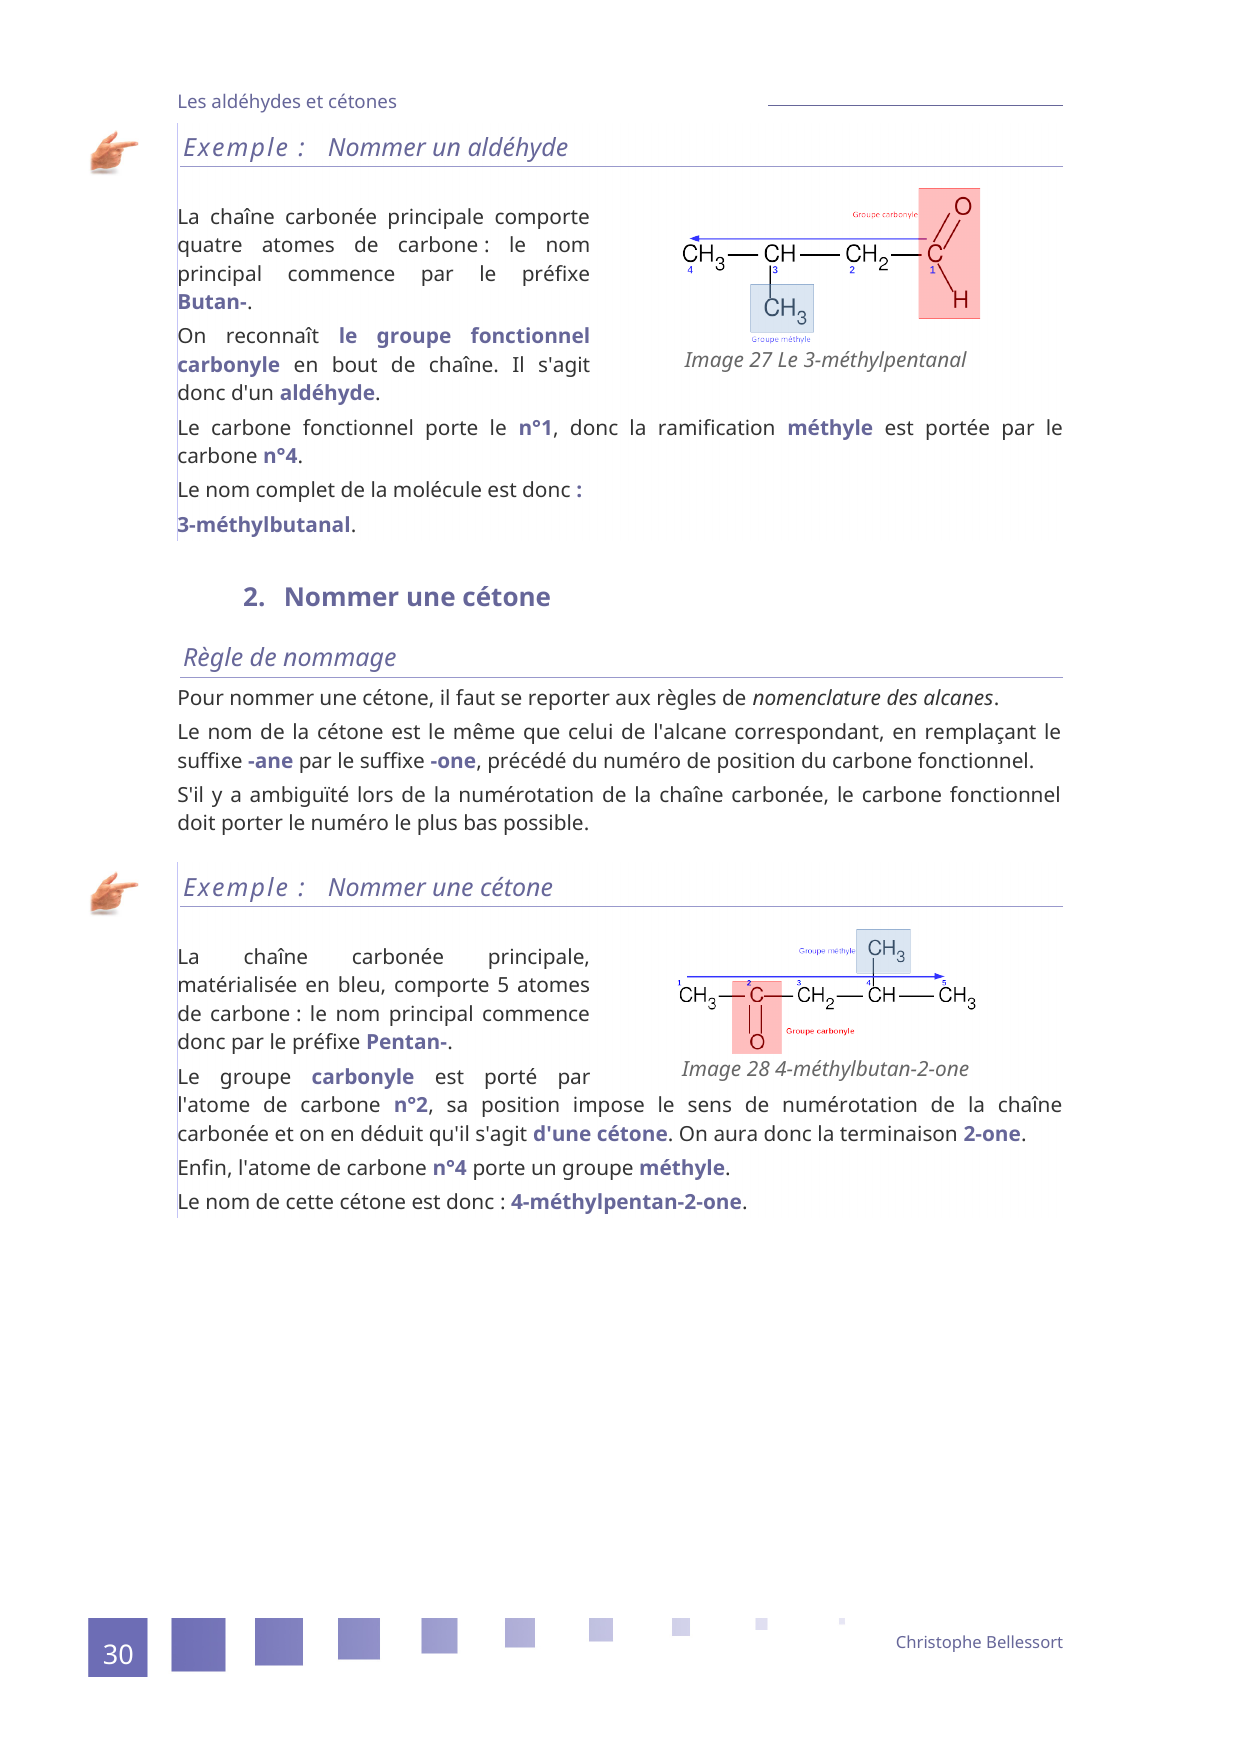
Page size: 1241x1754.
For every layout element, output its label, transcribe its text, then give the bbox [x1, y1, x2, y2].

title Nommer une cétone [236, 578, 1063, 614]
title Exemple : Nommer une cétone [180, 867, 1063, 906]
picture [88, 862, 1063, 1054]
text Le nom de la cétone est le même que celui de l'alcane correspondant, en remplaçant le suffixe -ane par le suffixe -one, précédé du numéro de position du carbone fonctionnel. [177, 717, 1063, 774]
table_header La chaîne carbonée principale comporte quatre atomes de carbone : le nom principal commence par le préfixe Butan-. On reconnaît le groupe fonctionnel carbonyle en bout de chaîne. Il s'agit donc d'un aldéhyde. Le carbone fonctionnel porte le n°1, donc la ramification méthyle est portée par le carbone n°4. Le nom complet de la molécule est donc : 3-méthylbutanal. [177, 189, 1064, 538]
table_header La chaîne carbonée principale, matérialisée en bleu, comporte 5 atomes de carbone : le nom principal commence donc par le préfixe Pentan-. Le groupe carbonyle est porté par l'atome de carbone n°2, sa position impose le sens de numérotation de la chaîne carbonée et on en déduit qu'il s'agit d'une cétone. On aura donc la terminaison 2-one. Enfin, l'atome de carbone n°4 porte un groupe méthyle. Le nom de cette cétone est donc : 4-méthylpentan-2-one. [177, 929, 1064, 1216]
text S'il y a ambiguïté lors de la numérotation de la chaîne carbonée, le carbone fonctionnel doit porter le numéro le plus bas possible. [177, 780, 1063, 837]
title Exemple : Nommer un aldéhyde [180, 126, 1063, 166]
text Pour nommer une cétone, il faut se reporter aux règles de nomenclature des alcanes. [177, 683, 1063, 711]
picture [88, 123, 1063, 346]
picture [88, 1618, 889, 1678]
title Règle de nommage [180, 637, 1063, 677]
